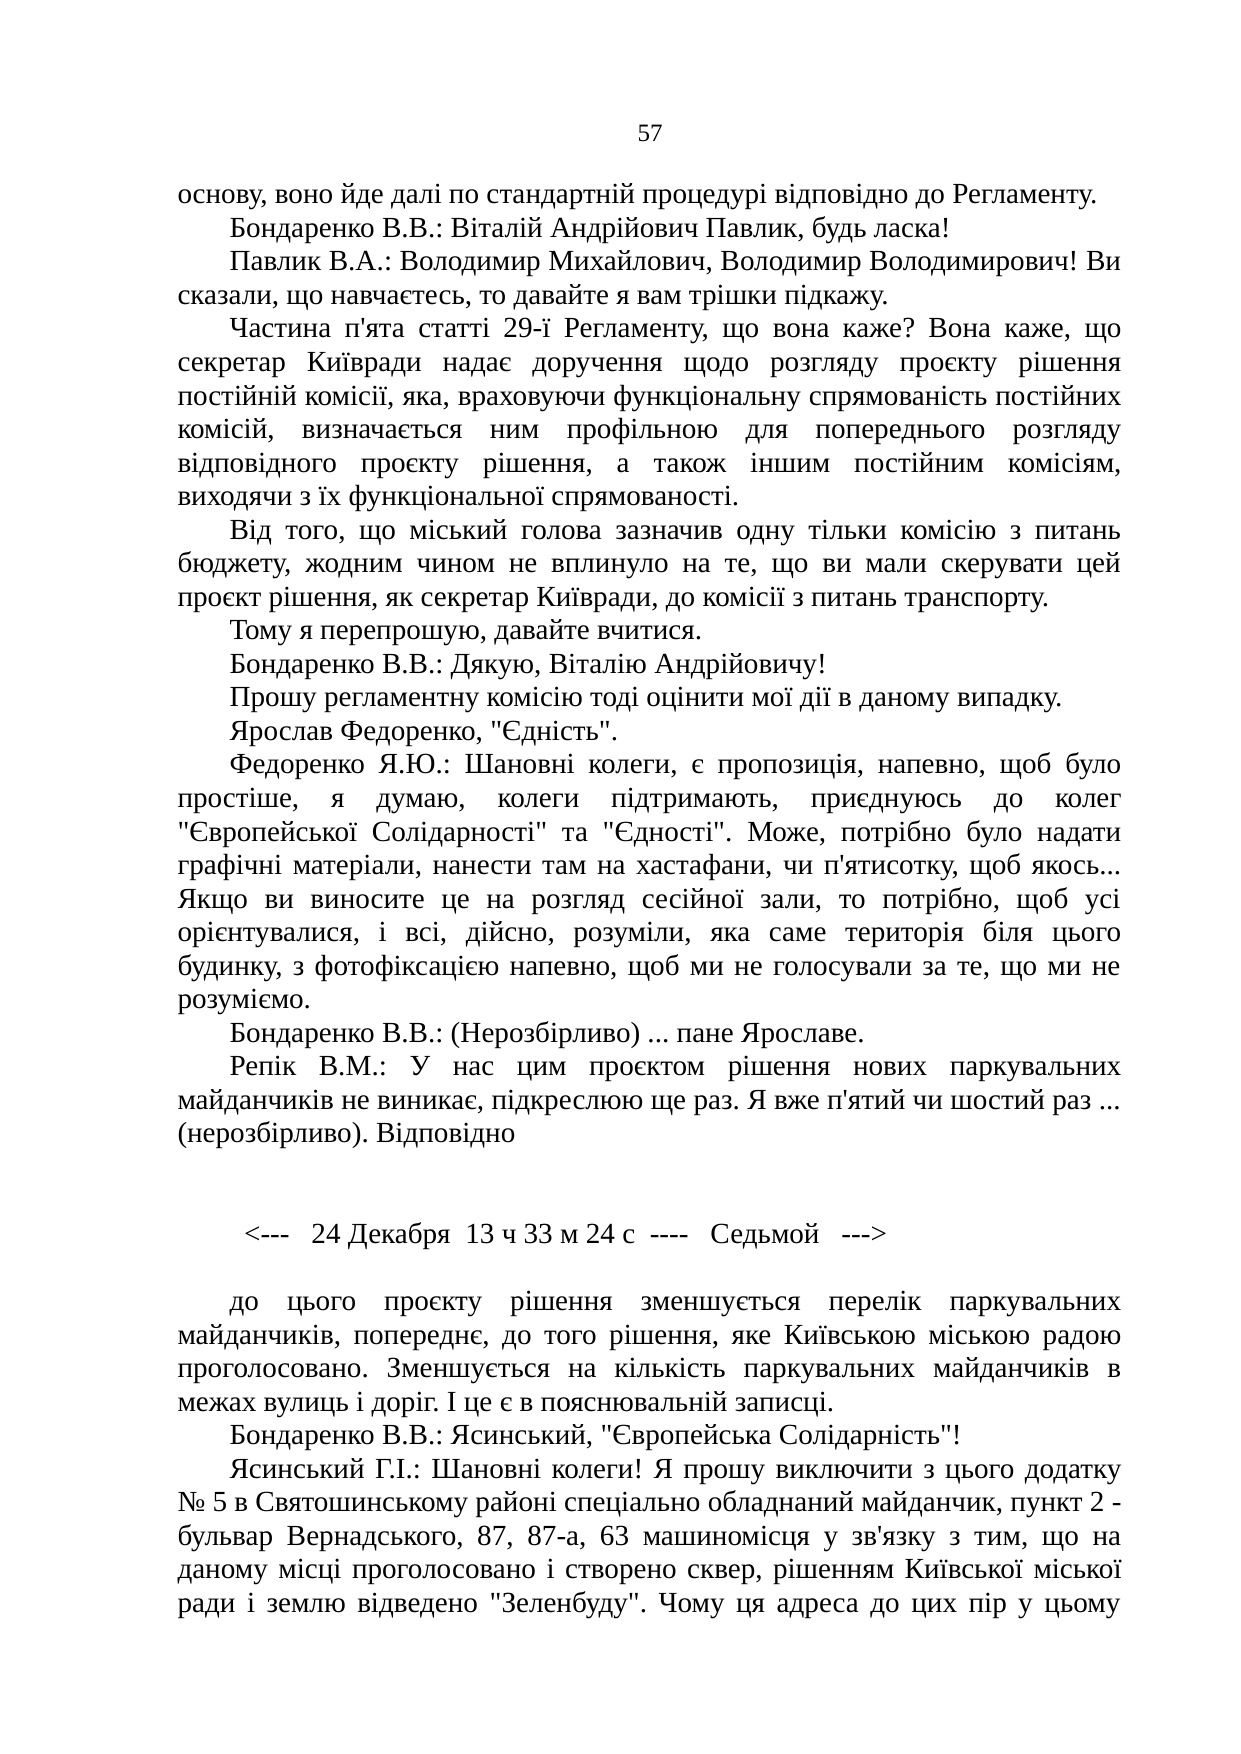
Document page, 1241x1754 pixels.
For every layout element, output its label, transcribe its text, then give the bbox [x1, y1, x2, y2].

text Федоренко Я.Ю.: Шановні колеги, є пропозиція, напевно, щоб було простіше, я думаю, колеги підтримають, приєднуюсь до колег "Європейської Солідарності" та "Єдності". Може, потрібно було надати графічні матеріали, нанести там на хастафани, чи п'ятисотку, щоб якось... Якщо ви виносите це на розгляд сесійної зали, то потрібно, щоб усі орієнтувалися, і всі, дійсно, розуміли, яка саме територія біля цього будинку, з фотофіксацією напевно, щоб ми не голосували за те, що ми не розуміємо. [177, 747, 1122, 1015]
text Бондаренко В.В.: Ясинський, "Європейська Солідарність"! [177, 1417, 1122, 1451]
text Тому я перепрошую, давайте вчитися. [177, 612, 1122, 646]
text Павлик В.А.: Володимир Михайлович, Володимир Володимирович! Ви сказали, що навчаєтесь, то давайте я вам трішки підкажу. [177, 243, 1122, 311]
text основу, воно йде далі по стандартній процедурі відповідно до Регламенту. [177, 176, 1122, 210]
text Ясинський Г.І.: Шановні колеги! Я прошу виключити з цього додатку № 5 в Святошинському районі спеціально обладнаний майданчик, пункт 2 - бульвар Вернадського, 87, 87-а, 63 машиномісця у зв'язку з тим, що на даному місці проголосовано і створено сквер, рішенням Київської міської ради і землю відведено "Зеленбуду". Чому ця адреса до цих пір у цьому [177, 1451, 1122, 1619]
text до цього проєкту рішення зменшується перелік паркувальних майданчиків, попереднє, до того рішення, яке Київською міською радою проголосовано. Зменшується на кількість паркувальних майданчиків в межах вулиць і доріг. І це є в пояснювальній записці. [177, 1283, 1122, 1417]
text Прошу регламентну комісію тоді оцінити мої дії в даному випадку. [177, 679, 1122, 713]
text Бондаренко В.В.: (Нерозбірливо) ... пане Ярославе. [177, 1015, 1122, 1048]
text <--- 24 Декабря 13 ч 33 м 24 с ---- Седьмой ---> [177, 1216, 1122, 1250]
text Частина п'ята статті 29-ї Регламенту, що вона каже? Вона каже, що секретар Київради надає доручення щодо розгляду проєкту рішення постійній комісії, яка, враховуючи функціональну спрямованість постійних комісій, визначається ним профільною для попереднього розгляду відповідного проєкту рішення, а також іншим постійним комісіям, виходячи з їх функціональної спрямованості. [177, 311, 1122, 512]
text Бондаренко В.В.: Віталій Андрійович Павлик, будь ласка! [177, 210, 1122, 243]
text Від того, що міський голова зазначив одну тільки комісію з питань бюджету, жодним чином не вплинуло на те, що ви мали скерувати цей проєкт рішення, як секретар Київради, до комісії з питань транспорту. [177, 512, 1122, 612]
text Бондаренко В.В.: Дякую, Віталію Андрійовичу! [177, 646, 1122, 679]
text Ярослав Федоренко, "Єдність". [177, 713, 1122, 747]
text Репік В.М.: У нас цим проєктом рішення нових паркувальних майданчиків не виникає, підкреслюю ще раз. Я вже п'ятий чи шостий раз ...(нерозбірливо). Відповідно [177, 1048, 1122, 1149]
